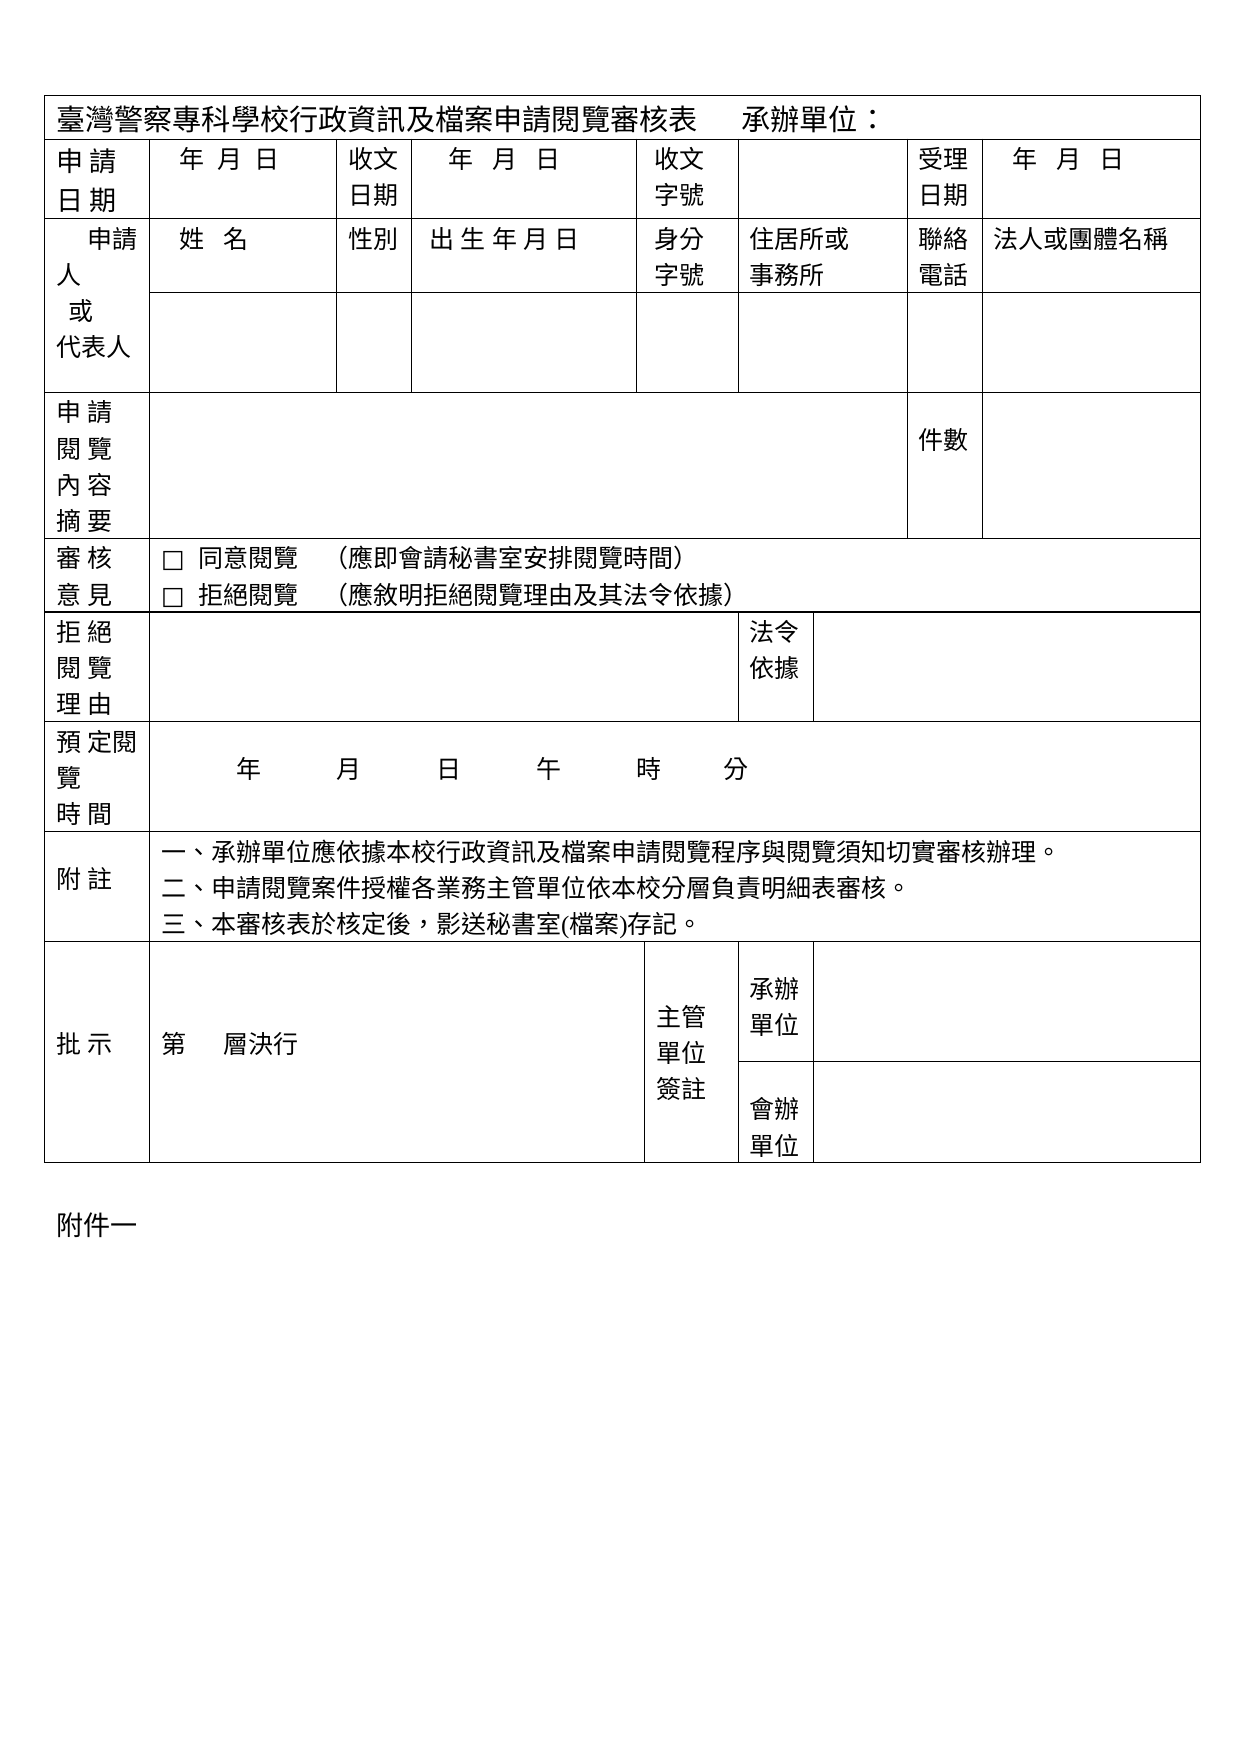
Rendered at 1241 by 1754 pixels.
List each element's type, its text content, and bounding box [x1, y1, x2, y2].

table_cell 申 請 閱 覽 內 容 摘 要 [45, 393, 149, 538]
table_cell [337, 293, 411, 392]
table_cell [983, 293, 1200, 392]
table_cell 性別 [337, 219, 411, 292]
table_cell 主管 單位 簽註 [645, 942, 738, 1162]
table_cell [150, 613, 738, 721]
table_cell [412, 293, 636, 392]
table_cell 聯絡電話 [908, 219, 982, 292]
table_cell 預 定閱 覽 時 間 [45, 722, 149, 831]
table_cell [908, 293, 982, 392]
table_cell [814, 613, 1200, 721]
table_cell 附 註 [45, 832, 149, 941]
table_cell 法令依據 [739, 613, 813, 721]
text [56, 61, 1181, 95]
table_cell 身分 字號 [637, 219, 738, 292]
table_cell 姓 名 [150, 219, 336, 292]
table_cell 批 示 [45, 942, 149, 1162]
table_cell 年 月 日 [412, 140, 636, 218]
table_cell 受理 日期 [908, 140, 982, 218]
table_cell [150, 293, 336, 392]
table_cell 第 層決行 [150, 942, 644, 1162]
table_cell [150, 393, 907, 538]
table_header 臺灣警察專科學校行政資訊及檔案申請閱覽審核表 承辦單位： [45, 96, 1200, 138]
table_cell 會辦 單位 [739, 1062, 813, 1162]
table_cell [739, 293, 907, 392]
table_cell 審 核 意 見 [45, 539, 149, 611]
table_cell 申 請 日 期 [45, 140, 149, 218]
table_cell 年 月 日 [150, 140, 336, 218]
table_cell [814, 942, 1200, 1061]
table_cell 收文 日期 [337, 140, 411, 218]
table_cell 一、承辦單位應依據本校行政資訊及檔案申請閱覽程序與閱覽須知切實審核辦理。 二、申請閱覽案件授權各業務主管單位依本校分層負責明細表審核。 三、本審核表於核定後，影送秘書室(檔案)存記。 [150, 832, 1200, 941]
table_cell [814, 1062, 1200, 1162]
table_cell 年 月 日 午 時 分 [150, 722, 1200, 831]
table_cell 件數 [908, 393, 982, 538]
table_cell 申請人 或 代表人 [45, 219, 149, 392]
table_cell 承辦單位 [739, 942, 813, 1061]
table_cell 收文 字號 [637, 140, 738, 218]
table_cell [637, 293, 738, 392]
table_cell 同意閱覽 （應即會請秘書室安排閱覽時間） 拒絕閱覽 （應敘明拒絕閱覽理由及其法令依據） [150, 539, 1200, 611]
table_cell [983, 393, 1200, 538]
table_cell 拒 絕 閱 覽 理 由 [45, 613, 149, 721]
table_cell 住居所或 事務所 [739, 219, 907, 292]
text 附件一 [56, 1163, 1181, 1261]
table_cell 出 生 年 月 日 [412, 219, 636, 292]
table_cell 法人或團體名稱 [983, 219, 1200, 292]
table_cell 年 月 日 [983, 140, 1200, 218]
table_cell [739, 140, 907, 218]
